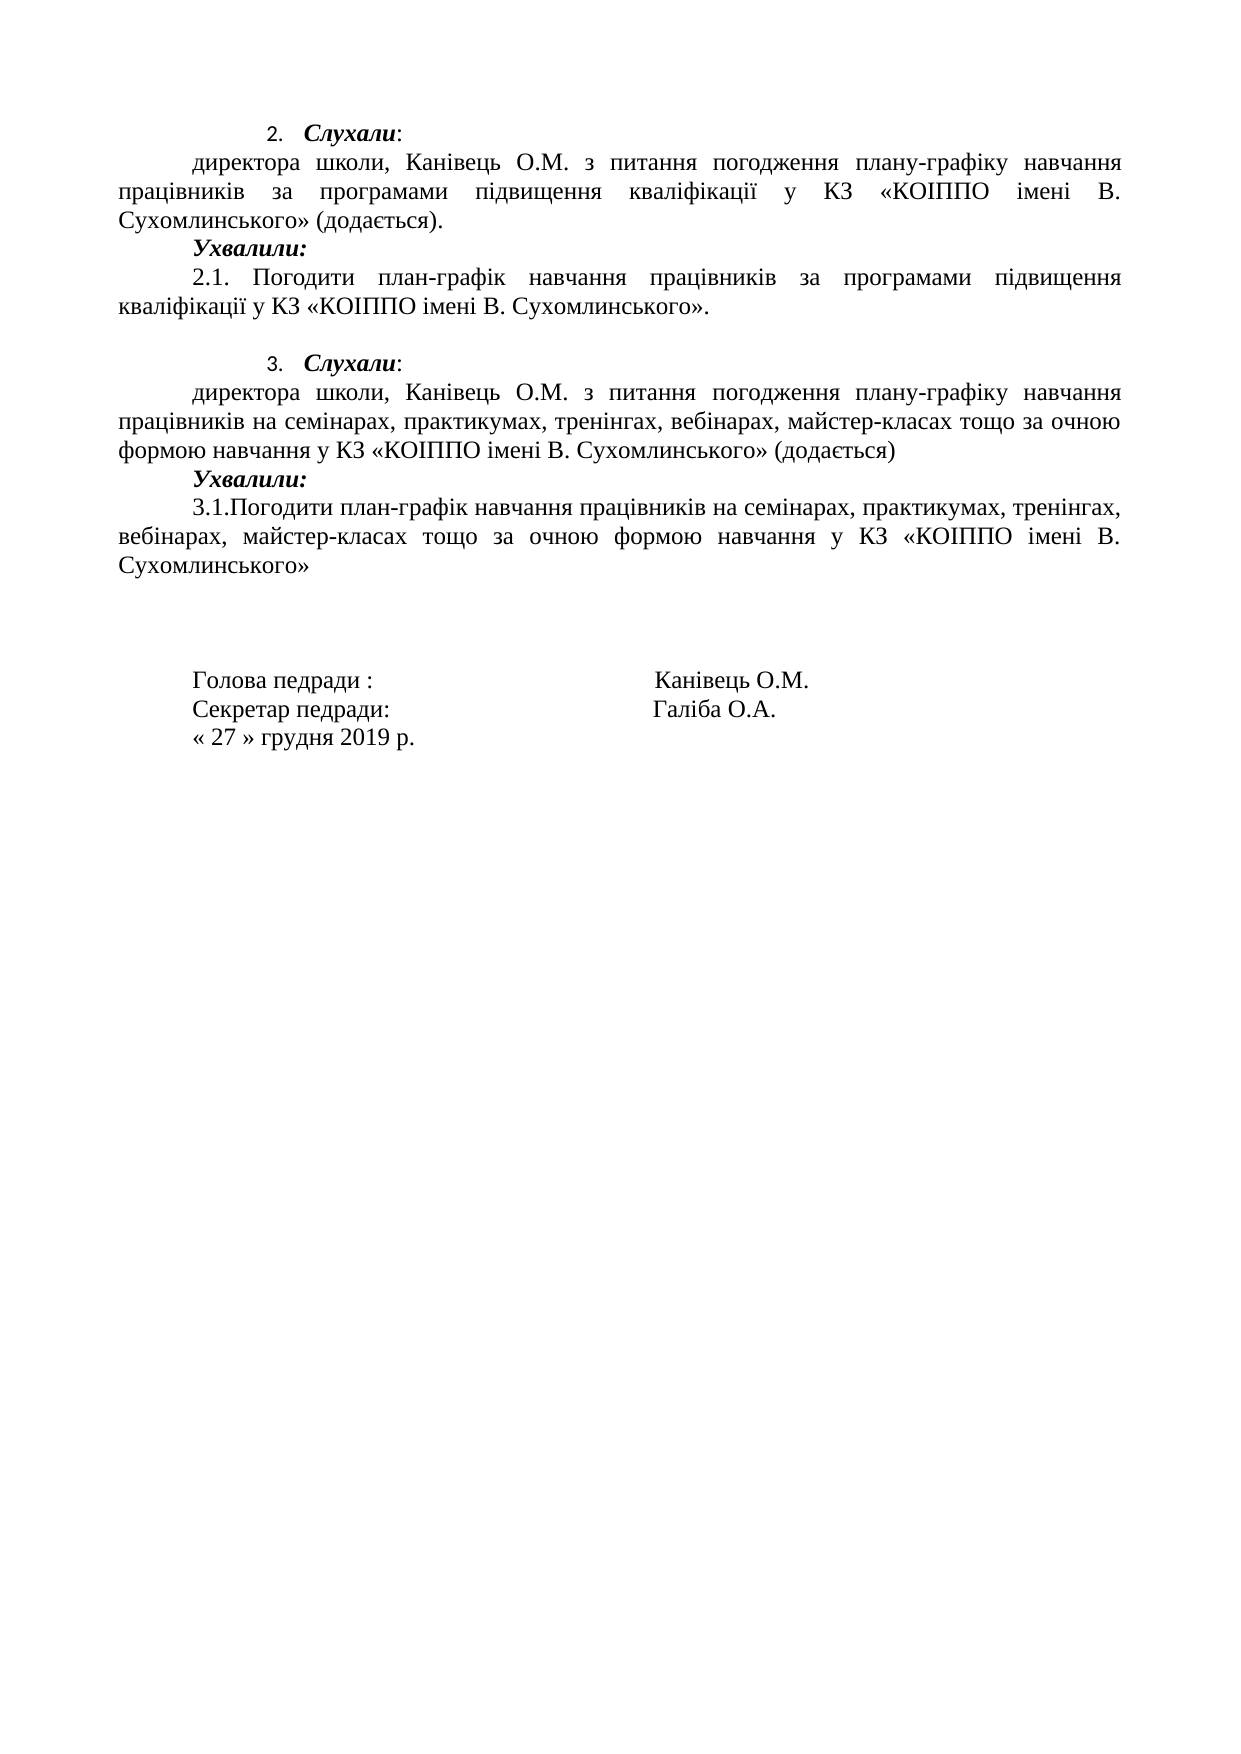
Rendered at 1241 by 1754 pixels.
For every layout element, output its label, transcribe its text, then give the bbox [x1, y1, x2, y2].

list Слухали: [192, 348, 1122, 377]
text директора школи, Канівець О.М. з питання погодження плану-графіку навчання працівників за програмами підвищення кваліфікації у КЗ «КОІППО імені В. Сухомлинського» (додається). [118, 147, 1122, 233]
text « 27 » грудня 2019 р. [118, 722, 1122, 751]
text директора школи, Канівець О.М. з питання погодження плану-графіку навчання працівників на семінарах, практикумах, тренінгах, вебінарах, майстер-класах тощо за очною формою навчання у КЗ «КОІППО імені В. Сухомлинського» (додається) [118, 377, 1122, 464]
text 2.1. Погодити план-графік навчання працівників за програмами підвищення кваліфікації у КЗ «КОІППО імені В. Сухомлинського». [118, 262, 1122, 320]
text Голова педради : Канівець О.М. [118, 665, 1122, 694]
list Слухали: [192, 118, 1122, 147]
text 3.1.Погодити план-графік навчання працівників на семінарах, практикумах, тренінгах, вебінарах, майстер-класах тощо за очною формою навчання у КЗ «КОІППО імені В. Сухомлинського» [118, 492, 1122, 579]
text Ухвалили: [118, 464, 1122, 492]
text Секретар педради: Галіба О.А. [118, 694, 1122, 722]
text Ухвалили: [118, 233, 1122, 262]
